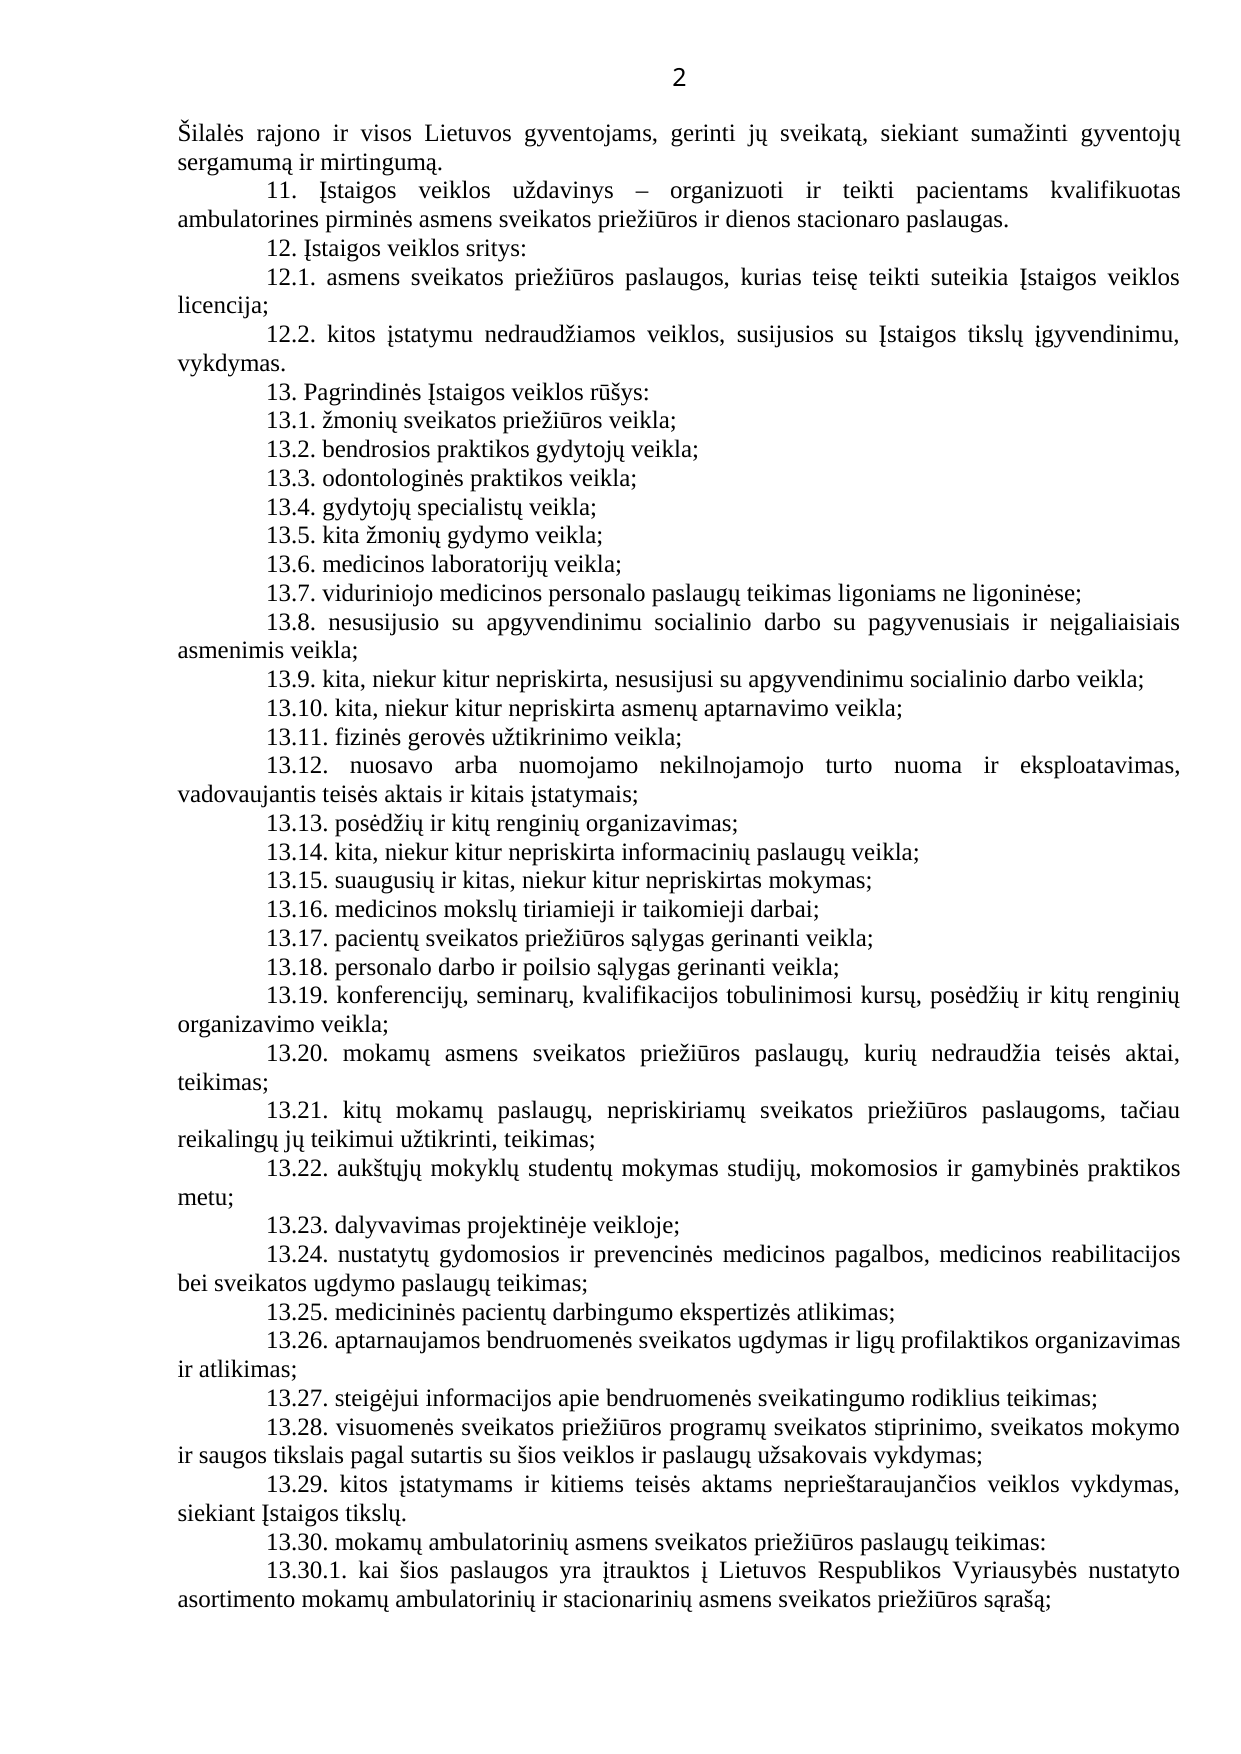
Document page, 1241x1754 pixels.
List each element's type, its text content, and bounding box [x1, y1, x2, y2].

text 13.17. pacientų sveikatos priežiūros sąlygas gerinanti veikla; [177, 923, 1181, 952]
text 13.10. kita, niekur kitur nepriskirta asmenų aptarnavimo veikla; [177, 693, 1181, 722]
text 13.12. nuosavo arba nuomojamo nekilnojamojo turto nuoma ir eksploatavimas, vadovaujantis teisės aktais ir kitais įstatymais; [177, 751, 1181, 808]
text 13.20. mokamų asmens sveikatos priežiūros paslaugų, kurių nedraudžia teisės aktai, teikimas; [177, 1038, 1181, 1096]
text 13.24. nustatytų gydomosios ir prevencinės medicinos pagalbos, medicinos reabilitacijos bei sveikatos ugdymo paslaugų teikimas; [177, 1239, 1181, 1297]
text 12.2. kitos įstatymu nedraudžiamos veiklos, susijusios su Įstaigos tikslų įgyvendinimu, vykdymas. [177, 319, 1181, 377]
text 12.1. asmens sveikatos priežiūros paslaugos, kurias teisę teikti suteikia Įstaigos veiklos licencija; [177, 262, 1181, 319]
text 13.30. mokamų ambulatorinių asmens sveikatos priežiūros paslaugų teikimas: [177, 1527, 1181, 1556]
text 13.26. aptarnaujamos bendruomenės sveikatos ugdymas ir ligų profilaktikos organizavimas ir atlikimas; [177, 1326, 1181, 1383]
text 13.1. žmonių sveikatos priežiūros veikla; [177, 406, 1181, 434]
text 13.23. dalyvavimas projektinėje veikloje; [177, 1211, 1181, 1239]
text 13.8. nesusijusio su apgyvendinimu socialinio darbo su pagyvenusiais ir neįgaliaisiais asmenimis veikla; [177, 607, 1181, 664]
text Šilalės rajono ir visos Lietuvos gyventojams, gerinti jų sveikatą, siekiant sumažinti gyventojų sergamumą ir mirtingumą. [177, 118, 1181, 176]
text 13.11. fizinės gerovės užtikrinimo veikla; [177, 722, 1181, 751]
text 13.21. kitų mokamų paslaugų, nepriskiriamų sveikatos priežiūros paslaugoms, tačiau reikalingų jų teikimui užtikrinti, teikimas; [177, 1096, 1181, 1153]
text 13.28. visuomenės sveikatos priežiūros programų sveikatos stiprinimo, sveikatos mokymo ir saugos tikslais pagal sutartis su šios veiklos ir paslaugų užsakovais vykdymas; [177, 1412, 1181, 1469]
text 11. Įstaigos veiklos uždavinys – organizuoti ir teikti pacientams kvalifikuotas ambulatorines pirminės asmens sveikatos priežiūros ir dienos stacionaro paslaugas. [177, 176, 1181, 233]
text 13.15. suaugusių ir kitas, niekur kitur nepriskirtas mokymas; [177, 866, 1181, 894]
text 13.27. steigėjui informacijos apie bendruomenės sveikatingumo rodiklius teikimas; [177, 1383, 1181, 1412]
text 13.30.1. kai šios paslaugos yra įtrauktos į Lietuvos Respublikos Vyriausybės nustatyto asortimento mokamų ambulatorinių ir stacionarinių asmens sveikatos priežiūros sąrašą; [177, 1556, 1181, 1613]
text 13.18. personalo darbo ir poilsio sąlygas gerinanti veikla; [177, 952, 1181, 981]
text 13.29. kitos įstatymams ir kitiems teisės aktams neprieštaraujančios veiklos vykdymas, siekiant Įstaigos tikslų. [177, 1469, 1181, 1527]
text 13.22. aukštųjų mokyklų studentų mokymas studijų, mokomosios ir gamybinės praktikos metu; [177, 1153, 1181, 1211]
text 12. Įstaigos veiklos sritys: [177, 233, 1181, 262]
text 13.14. kita, niekur kitur nepriskirta informacinių paslaugų veikla; [177, 837, 1181, 866]
text 13.7. viduriniojo medicinos personalo paslaugų teikimas ligoniams ne ligoninėse; [177, 578, 1181, 607]
text 13.2. bendrosios praktikos gydytojų veikla; [177, 434, 1181, 463]
text 13. Pagrindinės Įstaigos veiklos rūšys: [177, 377, 1181, 406]
text 13.5. kita žmonių gydymo veikla; [177, 521, 1181, 549]
text 13.19. konferencijų, seminarų, kvalifikacijos tobulinimosi kursų, posėdžių ir kitų renginių organizavimo veikla; [177, 981, 1181, 1038]
text 13.9. kita, niekur kitur nepriskirta, nesusijusi su apgyvendinimu socialinio darbo veikla; [177, 664, 1181, 693]
text 13.16. medicinos mokslų tiriamieji ir taikomieji darbai; [177, 894, 1181, 923]
text 13.25. medicininės pacientų darbingumo ekspertizės atlikimas; [177, 1297, 1181, 1326]
text 13.6. medicinos laboratorijų veikla; [177, 549, 1181, 578]
text 13.3. odontologinės praktikos veikla; [177, 463, 1181, 492]
text 13.4. gydytojų specialistų veikla; [177, 492, 1181, 521]
text 13.13. posėdžių ir kitų renginių organizavimas; [177, 808, 1181, 837]
